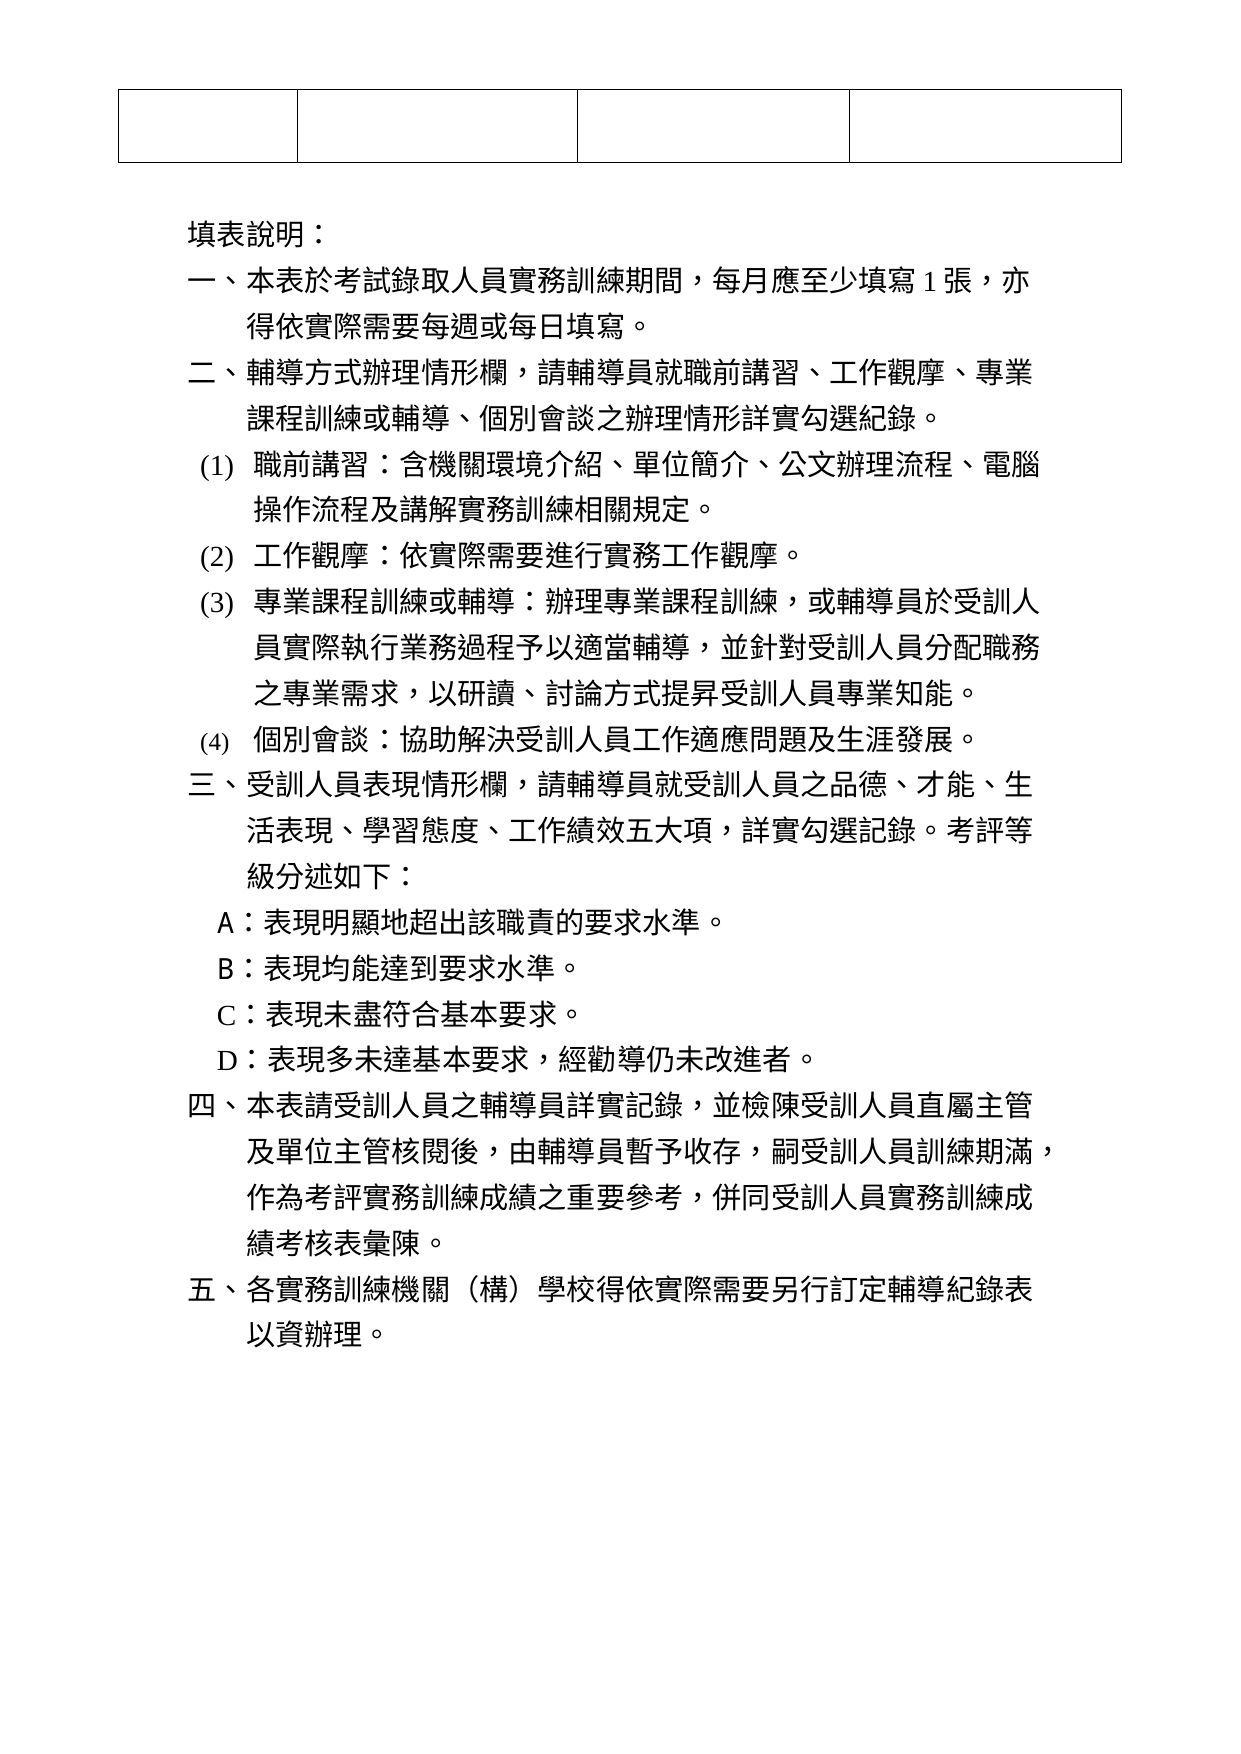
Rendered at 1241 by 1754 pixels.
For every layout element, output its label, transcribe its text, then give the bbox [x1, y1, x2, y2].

table_cell [298, 90, 577, 162]
text B：表現均能達到要求水準。 [187, 942, 1053, 988]
table_cell [578, 90, 849, 162]
text 三、受訓人員表現情形欄，請輔導員就受訓人員之品德、才能、生活表現、學習態度、工作績效五大項，詳實勾選記錄。考評等級分述如下： [187, 759, 1053, 897]
list 職前講習：含機關環境介紹、單位簡介、公文辦理流程、電腦操作流程及講解實務訓練相關規定。 [200, 438, 1053, 530]
text 五、各實務訓練機關（構）學校得依實際需要另行訂定輔導紀錄表以資辦理。 [187, 1263, 1053, 1355]
text 二、輔導方式辦理情形欄，請輔導員就職前講習、工作觀摩、專業課程訓練或輔導、個別會談之辦理情形詳實勾選紀錄。 [187, 347, 1053, 438]
text 四、本表請受訓人員之輔導員詳實記錄，並檢陳受訓人員直屬主管及單位主管核閱後，由輔導員暫予收存，嗣受訓人員訓練期滿，作為考評實務訓練成績之重要參考，併同受訓人員實務訓練成績考核表彙陳。 [187, 1080, 1053, 1263]
text C：表現未盡符合基本要求。 [187, 988, 1053, 1034]
list 專業課程訓練或輔導：辦理專業課程訓練，或輔導員於受訓人員實際執行業務過程予以適當輔導，並針對受訓人員分配職務之專業需求，以研讀、討論方式提昇受訓人員專業知能。 [200, 576, 1053, 713]
text A：表現明顯地超出該職責的要求水準。 [187, 897, 1053, 942]
text 一、本表於考試錄取人員實務訓練期間，每月應至少填寫1張，亦得依實際需要每週或每日填寫。 [187, 255, 1053, 347]
list 工作觀摩：依實際需要進行實務工作觀摩。 [200, 530, 1053, 576]
table_cell [119, 90, 297, 162]
list 個別會談：協助解決受訓人員工作適應問題及生涯發展。 [200, 713, 1053, 759]
text D：表現多未達基本要求，經勸導仍未改進者。 [187, 1034, 1053, 1080]
table_cell [850, 90, 1121, 162]
text 填表說明： [187, 209, 1053, 255]
